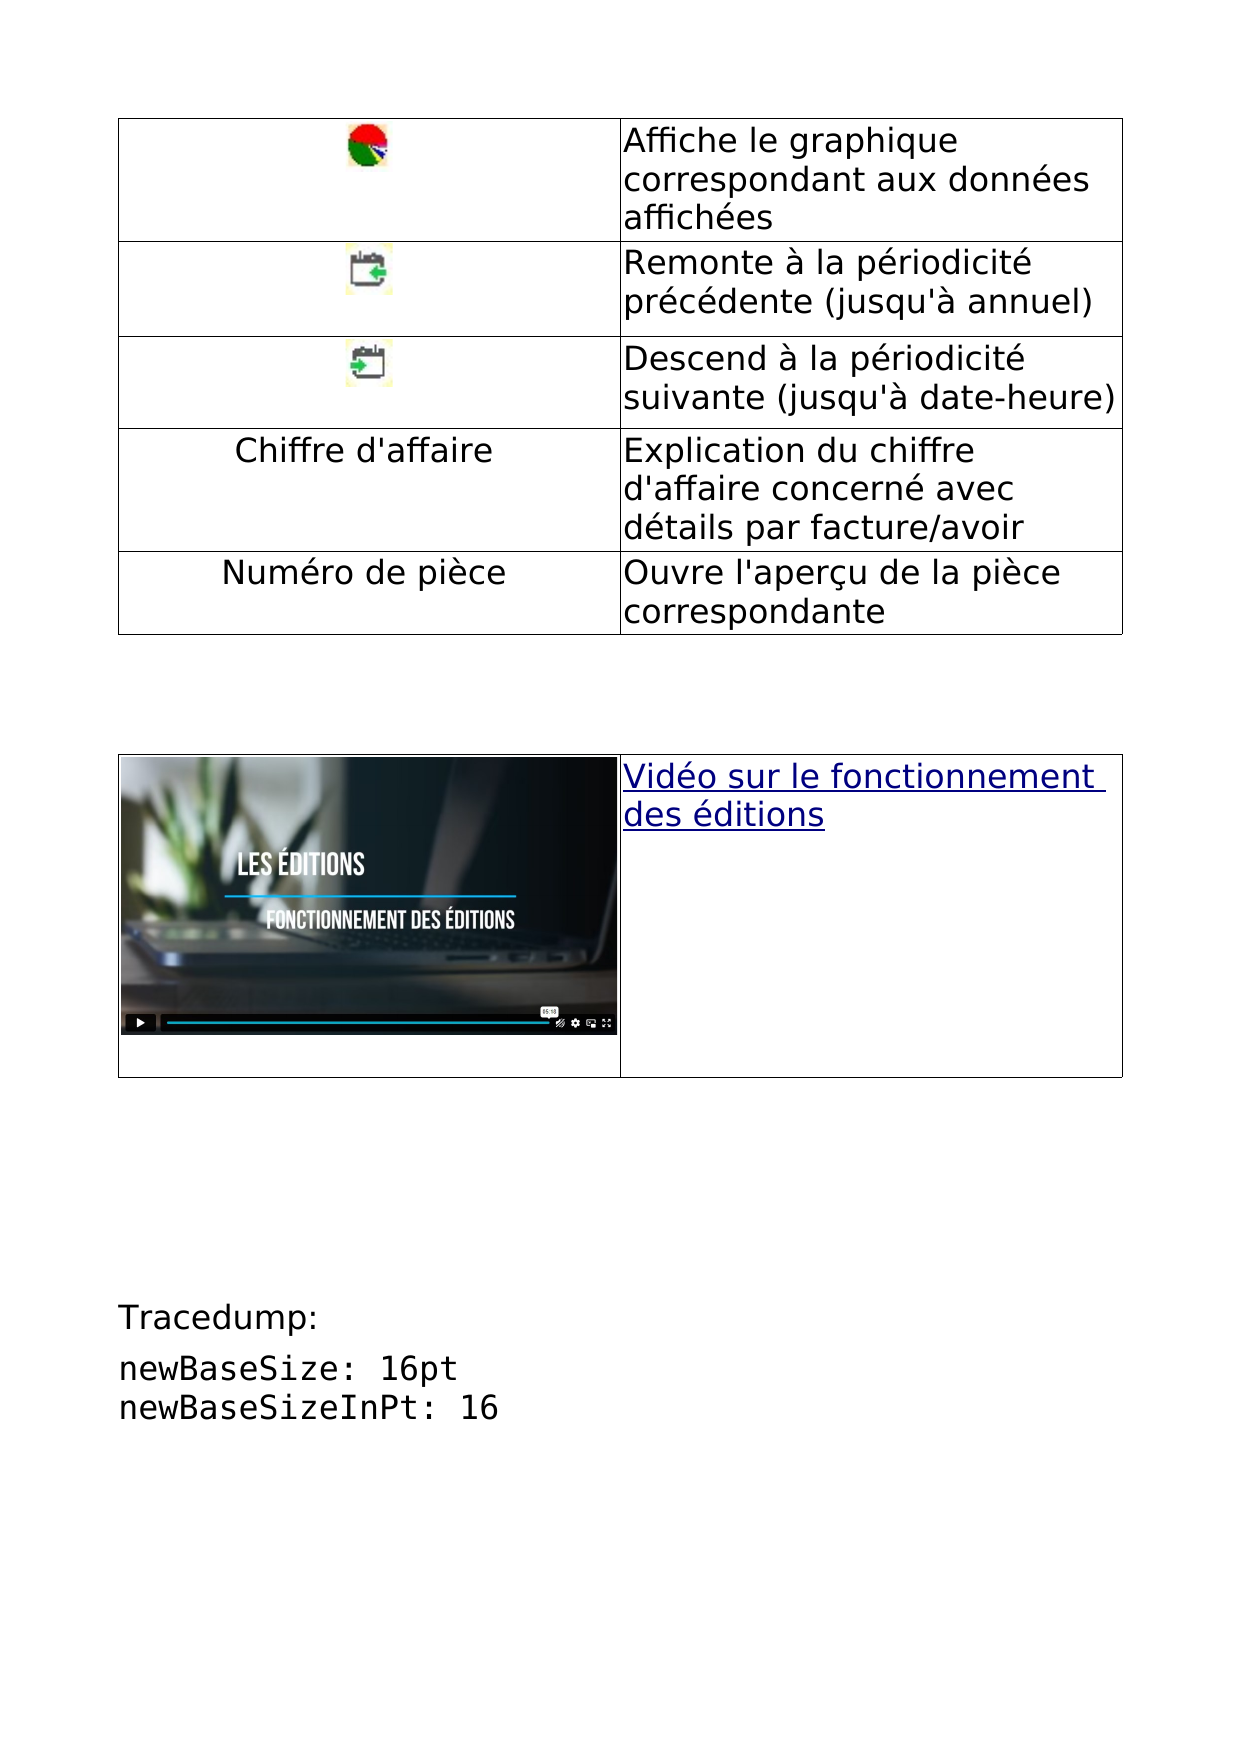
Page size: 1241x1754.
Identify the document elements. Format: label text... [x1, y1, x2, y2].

picture [345, 243, 393, 295]
text Tracedump: [118, 1259, 1122, 1337]
table_cell Explication du chiffre d'affaire concerné avec détails par facture/avoir [621, 429, 1122, 551]
table_cell Ouvre l'aperçu de la pièce correspondante [621, 552, 1122, 634]
picture [121, 757, 618, 1035]
table_cell [119, 242, 620, 336]
table_cell Affiche le graphique correspondant aux données affichées [621, 119, 1122, 241]
table_header Vidéo sur le fonctionnement des éditions [621, 755, 1122, 1077]
table_cell Numéro de pièce [119, 552, 620, 634]
table_header [119, 755, 620, 1077]
table_cell Remonte à la périodicité précédente (jusqu'à annuel) [621, 242, 1122, 336]
picture [345, 339, 393, 387]
picture [345, 121, 393, 172]
table_cell Descend à la périodicité suivante (jusqu'à date-heure) [621, 337, 1122, 428]
text newBaseSize: 16pt newBaseSizeInPt: 16 [118, 1350, 1122, 1427]
table_cell [119, 337, 620, 428]
table_cell [119, 119, 620, 241]
table_cell Chiffre d'affaire [119, 429, 620, 551]
